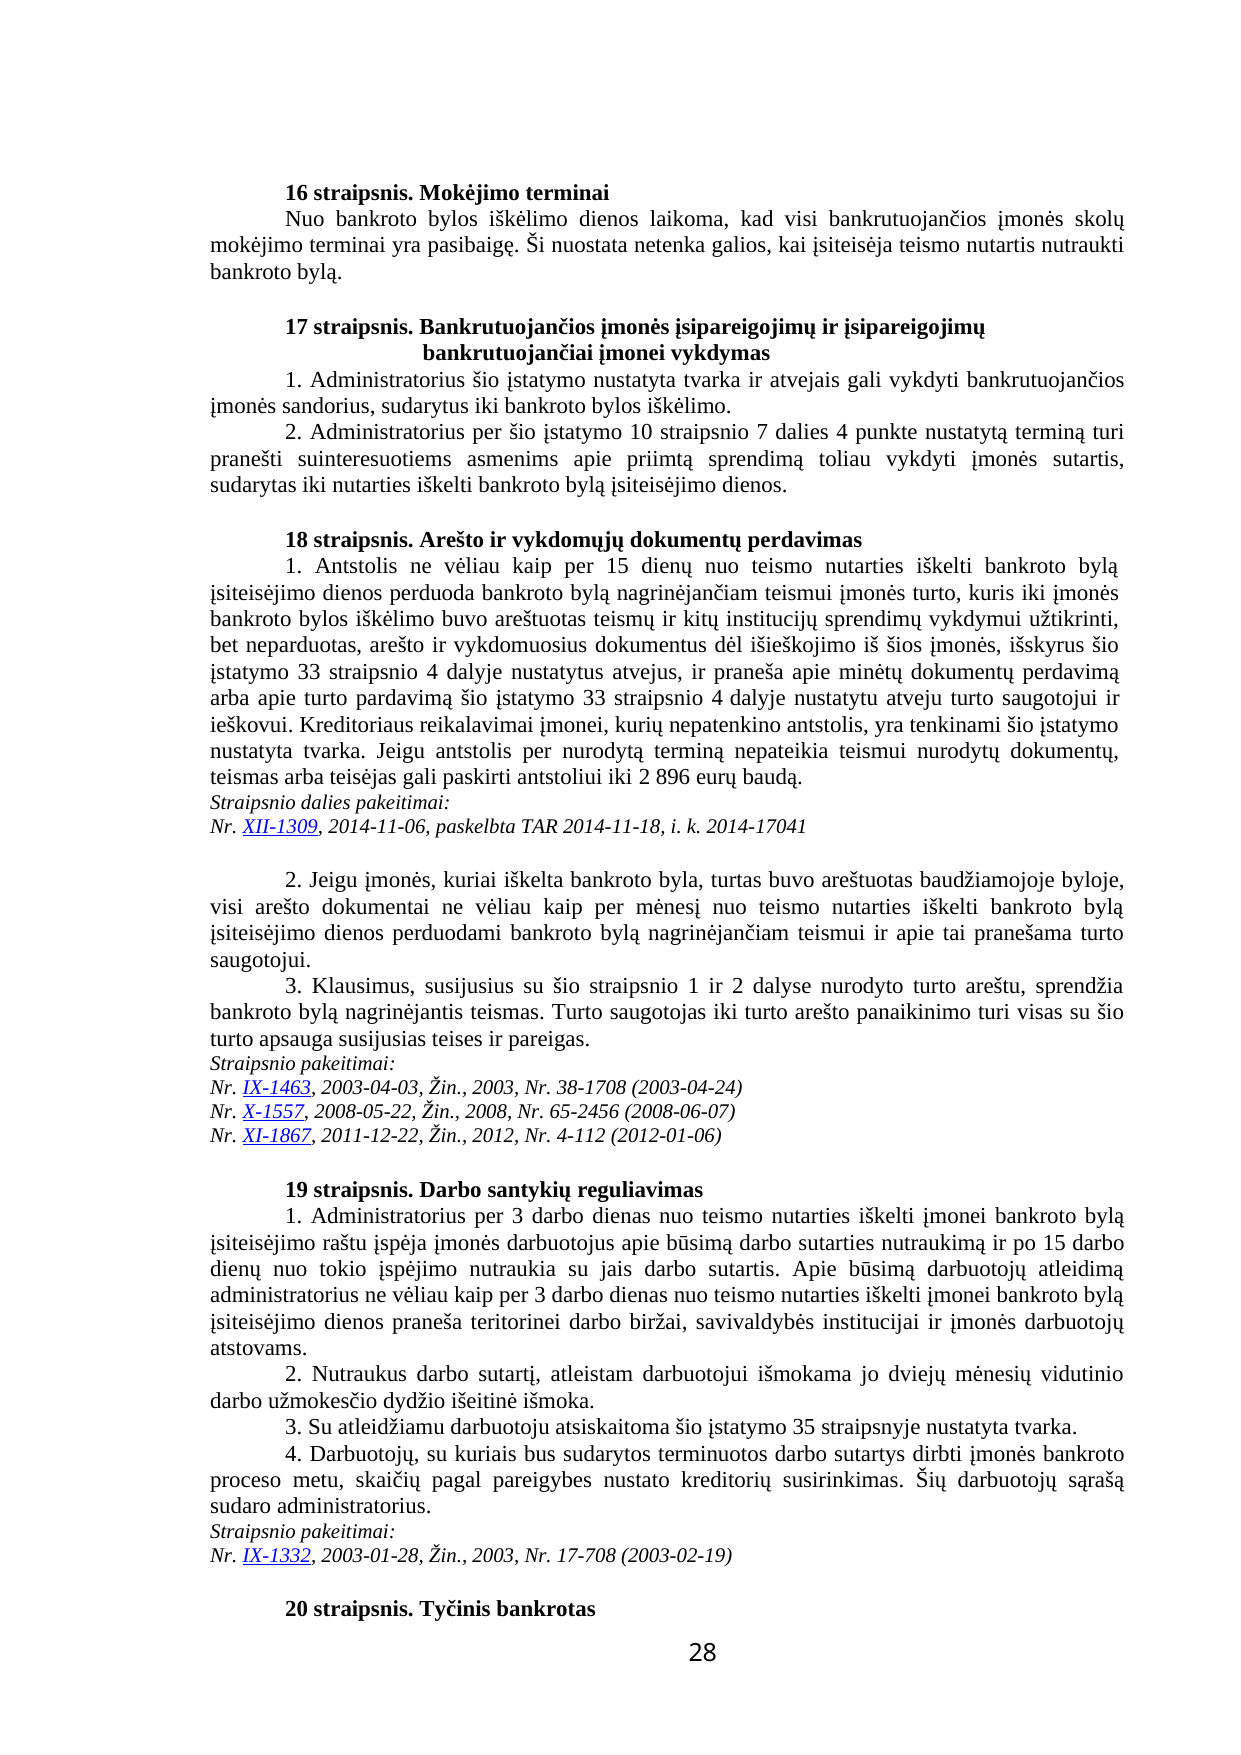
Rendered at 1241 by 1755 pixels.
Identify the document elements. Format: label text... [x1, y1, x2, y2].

text 1. Administratorius šio įstatymo nustatyta tvarka ir atvejais gali vykdyti bankrutuojančios įmonės sandorius, sudarytus iki bankroto bylos iškėlimo. [210, 366, 1126, 418]
text 16 straipsnis. Mokėjimo terminai [210, 179, 1126, 205]
text Nr. XII-1309, 2014-11-06, paskelbta TAR 2014-11-18, i. k. 2014-17041 [210, 814, 1120, 838]
text Nuo bankroto bylos iškėlimo dienos laikoma, kad visi bankrutuojančios įmonės skolų mokėjimo terminai yra pasibaigę. Ši nuostata netenka galios, kai įsiteisėja teismo nutartis nutraukti bankroto bylą. [210, 205, 1126, 284]
text Nr. X-1557, 2008-05-22, Žin., 2008, Nr. 65-2456 (2008-06-07) [210, 1099, 1126, 1123]
text Straipsnio dalies pakeitimai: [210, 790, 1120, 814]
text 2. Administratorius per šio įstatymo 10 straipsnio 7 dalies 4 punkte nustatytą terminą turi pranešti suinteresuotiems asmenims apie priimtą sprendimą toliau vykdyti įmonės sutartis, sudarytas iki nutarties iškelti bankroto bylą įsiteisėjimo dienos. [210, 418, 1126, 497]
text Nr. XI-1867, 2011-12-22, Žin., 2012, Nr. 4-112 (2012-01-06) [210, 1123, 1120, 1147]
text 3. Klausimus, susijusius su šio straipsnio 1 ir 2 dalyse nurodyto turto areštu, sprendžia bankroto bylą nagrinėjantis teismas. Turto saugotojas iki turto arešto panaikinimo turi visas su šio turto apsauga susijusias teises ir pareigas. [210, 972, 1126, 1051]
text 1. Administratorius per 3 darbo dienas nuo teismo nutarties iškelti įmonei bankroto bylą įsiteisėjimo raštu įspėja įmonės darbuotojus apie būsimą darbo sutarties nutraukimą ir po 15 darbo dienų nuo tokio įspėjimo nutraukia su jais darbo sutartis. Apie būsimą darbuotojų atleidimą administratorius ne vėliau kaip per 3 darbo dienas nuo teismo nutarties iškelti įmonei bankroto bylą įsiteisėjimo dienos praneša teritorinei darbo biržai, savivaldybės institucijai ir įmonės darbuotojų atstovams. [210, 1202, 1126, 1361]
text 19 straipsnis. Darbo santykių reguliavimas [210, 1176, 1126, 1202]
text Straipsnio pakeitimai: [210, 1519, 1126, 1543]
text Nr. IX-1332, 2003-01-28, Žin., 2003, Nr. 17-708 (2003-02-19) [210, 1543, 1126, 1567]
text 1. Antstolis ne vėliau kaip per 15 dienų nuo teismo nutarties iškelti bankroto bylą įsiteisėjimo dienos perduoda bankroto bylą nagrinėjančiam teismui įmonės turto, kuris iki įmonės bankroto bylos iškėlimo buvo areštuotas teismų ir kitų institucijų sprendimų vykdymui užtikrinti, bet neparduotas, arešto ir vykdomuosius dokumentus dėl išieškojimo iš šios įmonės, išskyrus šio įstatymo 33 straipsnio 4 dalyje nustatytus atvejus, ir praneša apie minėtų dokumentų perdavimą arba apie turto pardavimą šio įstatymo 33 straipsnio 4 dalyje nustatytu atveju turto saugotojui ir ieškovui. Kreditoriaus reikalavimai įmonei, kurių nepatenkino antstolis, yra tenkinami šio įstatymo nustatyta tvarka. Jeigu antstolis per nurodytą terminą nepateikia teismui nurodytų dokumentų, teismas arba teisėjas gali paskirti antstoliui iki 2 896 eurų baudą. [210, 552, 1120, 790]
text Straipsnio pakeitimai: [210, 1051, 1126, 1075]
text Nr. IX-1463, 2003-04-03, Žin., 2003, Nr. 38-1708 (2003-04-24) [210, 1075, 1126, 1099]
text 2. Jeigu įmonės, kuriai iškelta bankroto byla, turtas buvo areštuotas baudžiamojoje byloje, visi arešto dokumentai ne vėliau kaip per mėnesį nuo teismo nutarties iškelti bankroto bylą įsiteisėjimo dienos perduodami bankroto bylą nagrinėjančiam teismui ir apie tai pranešama turto saugotojui. [210, 867, 1126, 972]
text bankrutuojančiai įmonei vykdymas [422, 339, 1126, 366]
text 17 straipsnis. Bankrutuojančios įmonės įsipareigojimų ir įsipareigojimų [285, 313, 1126, 339]
text 18 straipsnis. Arešto ir vykdomųjų dokumentų perdavimas [210, 526, 1126, 552]
text 20 straipsnis. Tyčinis bankrotas [210, 1596, 1126, 1622]
text 4. Darbuotojų, su kuriais bus sudarytos terminuotos darbo sutartys dirbti įmonės bankroto proceso metu, skaičių pagal pareigybes nustato kreditorių susirinkimas. Šių darbuotojų sąrašą sudaro administratorius. [210, 1439, 1126, 1519]
text 2. Nutraukus darbo sutartį, atleistam darbuotojui išmokama jo dviejų mėnesių vidutinio darbo užmokesčio dydžio išeitinė išmoka. [210, 1361, 1126, 1413]
text 3. Su atleidžiamu darbuotoju atsiskaitoma šio įstatymo 35 straipsnyje nustatyta tvarka. [210, 1413, 1126, 1439]
